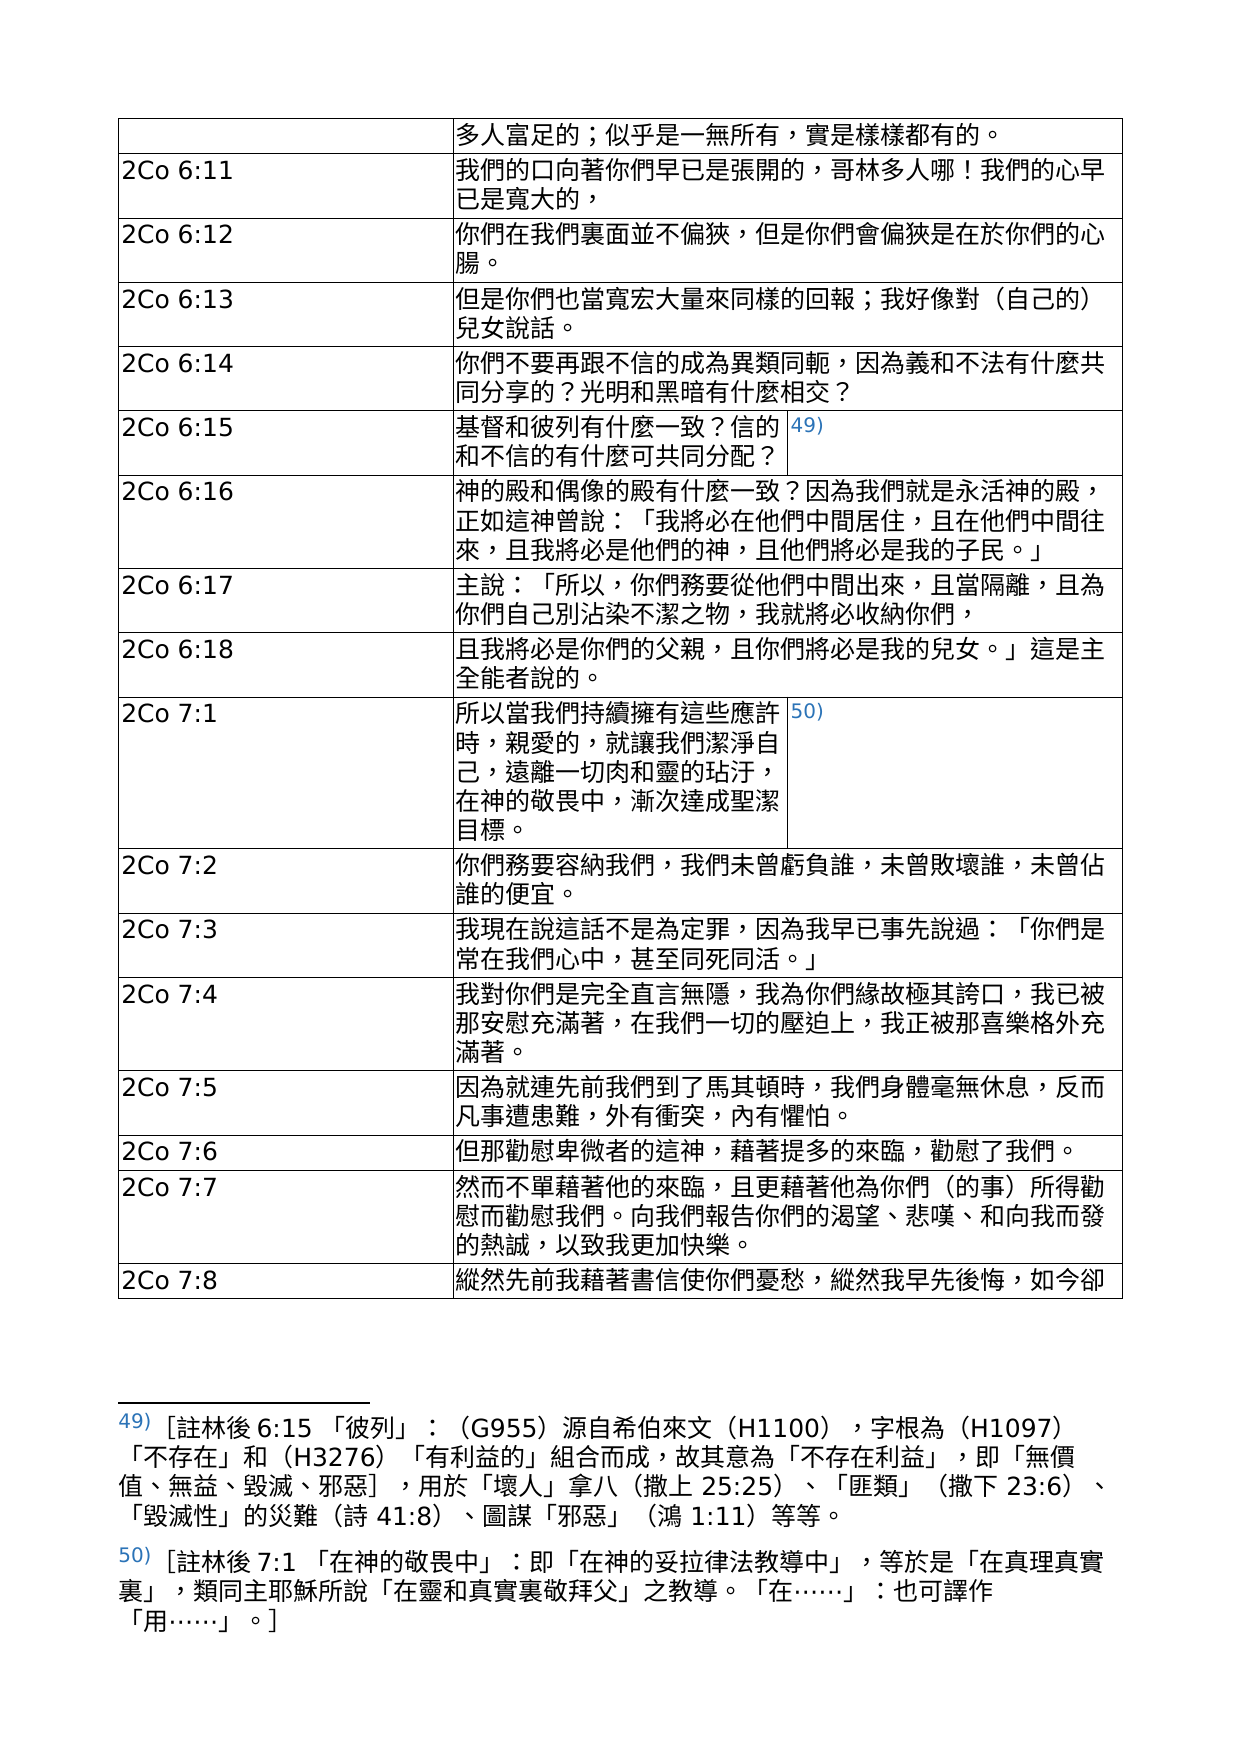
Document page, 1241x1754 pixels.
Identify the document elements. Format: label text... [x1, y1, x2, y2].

table_cell 我對你們是完全直言無隱，我為你們緣故極其誇口，我已被那安慰充滿著，在我們一切的壓迫上，我正被那喜樂格外充滿著。 [454, 978, 1122, 1070]
table_cell 2Co 6:18 [119, 633, 453, 697]
table_cell 2Co 7:8 [119, 1264, 453, 1298]
table_cell 2Co 6:11 [119, 154, 453, 217]
table_cell [788, 698, 1122, 848]
table_cell 2Co 7:7 [119, 1171, 453, 1263]
table_cell [119, 119, 453, 153]
table_cell 2Co 7:4 [119, 978, 453, 1070]
table_cell 2Co 6:12 [119, 219, 453, 282]
table_cell 縱然先前我藉著書信使你們憂愁，縱然我早先後悔，如今卻 [454, 1264, 1122, 1298]
table_cell 多人富足的；似乎是一無所有，實是樣樣都有的。 [454, 119, 1122, 153]
table_cell 因為就連先前我們到了馬其頓時，我們身體毫無休息，反而凡事遭患難，外有衝突，內有懼怕。 [454, 1071, 1122, 1134]
table_cell 你們在我們裏面並不偏狹，但是你們會偏狹是在於你們的心腸。 [454, 219, 1122, 282]
table_cell 2Co 6:17 [119, 569, 453, 632]
table_cell 所以當我們持續擁有這些應許時，親愛的，就讓我們潔淨自己，遠離一切肉和靈的玷汙，在神的敬畏中，漸次達成聖潔目標。 [454, 698, 787, 848]
table_cell 你們不要再跟不信的成為異類同軛，因為義和不法有什麼共同分享的？光明和黑暗有什麼相交？ [454, 347, 1122, 410]
table_cell 2Co 6:14 [119, 347, 453, 410]
table_cell 2Co 6:13 [119, 283, 453, 346]
table_cell 我現在說這話不是為定罪，因為我早已事先說過：「你們是常在我們心中，甚至同死同活。」 [454, 914, 1122, 977]
table_cell 但那勸慰卑微者的這神，藉著提多的來臨，勸慰了我們。 [454, 1136, 1122, 1170]
table_cell [788, 411, 1122, 474]
table_cell 但是你們也當寬宏大量來同樣的回報；我好像對（自己的）兒女說話。 [454, 283, 1122, 346]
table_cell 你們務要容納我們，我們未曾虧負誰，未曾敗壞誰，未曾佔誰的便宜。 [454, 849, 1122, 913]
table_cell 基督和彼列有什麼一致？信的和不信的有什麼可共同分配？ [454, 411, 787, 474]
table_cell 2Co 7:2 [119, 849, 453, 913]
table_cell 主說：「所以，你們務要從他們中間出來，且當隔離，且為你們自己別沾染不潔之物，我就將必收納你們， [454, 569, 1122, 632]
table_cell 2Co 7:6 [119, 1136, 453, 1170]
table_cell 2Co 7:5 [119, 1071, 453, 1134]
table_cell 神的殿和偶像的殿有什麼一致？因為我們就是永活神的殿，正如這神曾說：「我將必在他們中間居住，且在他們中間往來，且我將必是他們的神，且他們將必是我的子民。」 [454, 476, 1122, 568]
table_cell 且我將必是你們的父親，且你們將必是我的兒女。」這是主全能者說的。 [454, 633, 1122, 697]
table_cell 2Co 6:16 [119, 476, 453, 568]
table_cell 我們的口向著你們早已是張開的，哥林多人哪！我們的心早已是寬大的， [454, 154, 1122, 217]
table_cell 2Co 7:1 [119, 698, 453, 848]
table_cell 2Co 6:15 [119, 411, 453, 474]
table_cell 然而不單藉著他的來臨，且更藉著他為你們（的事）所得勸慰而勸慰我們。向我們報告你們的渴望、悲嘆、和向我而發的熱誠，以致我更加快樂。 [454, 1171, 1122, 1263]
table_cell 2Co 7:3 [119, 914, 453, 977]
